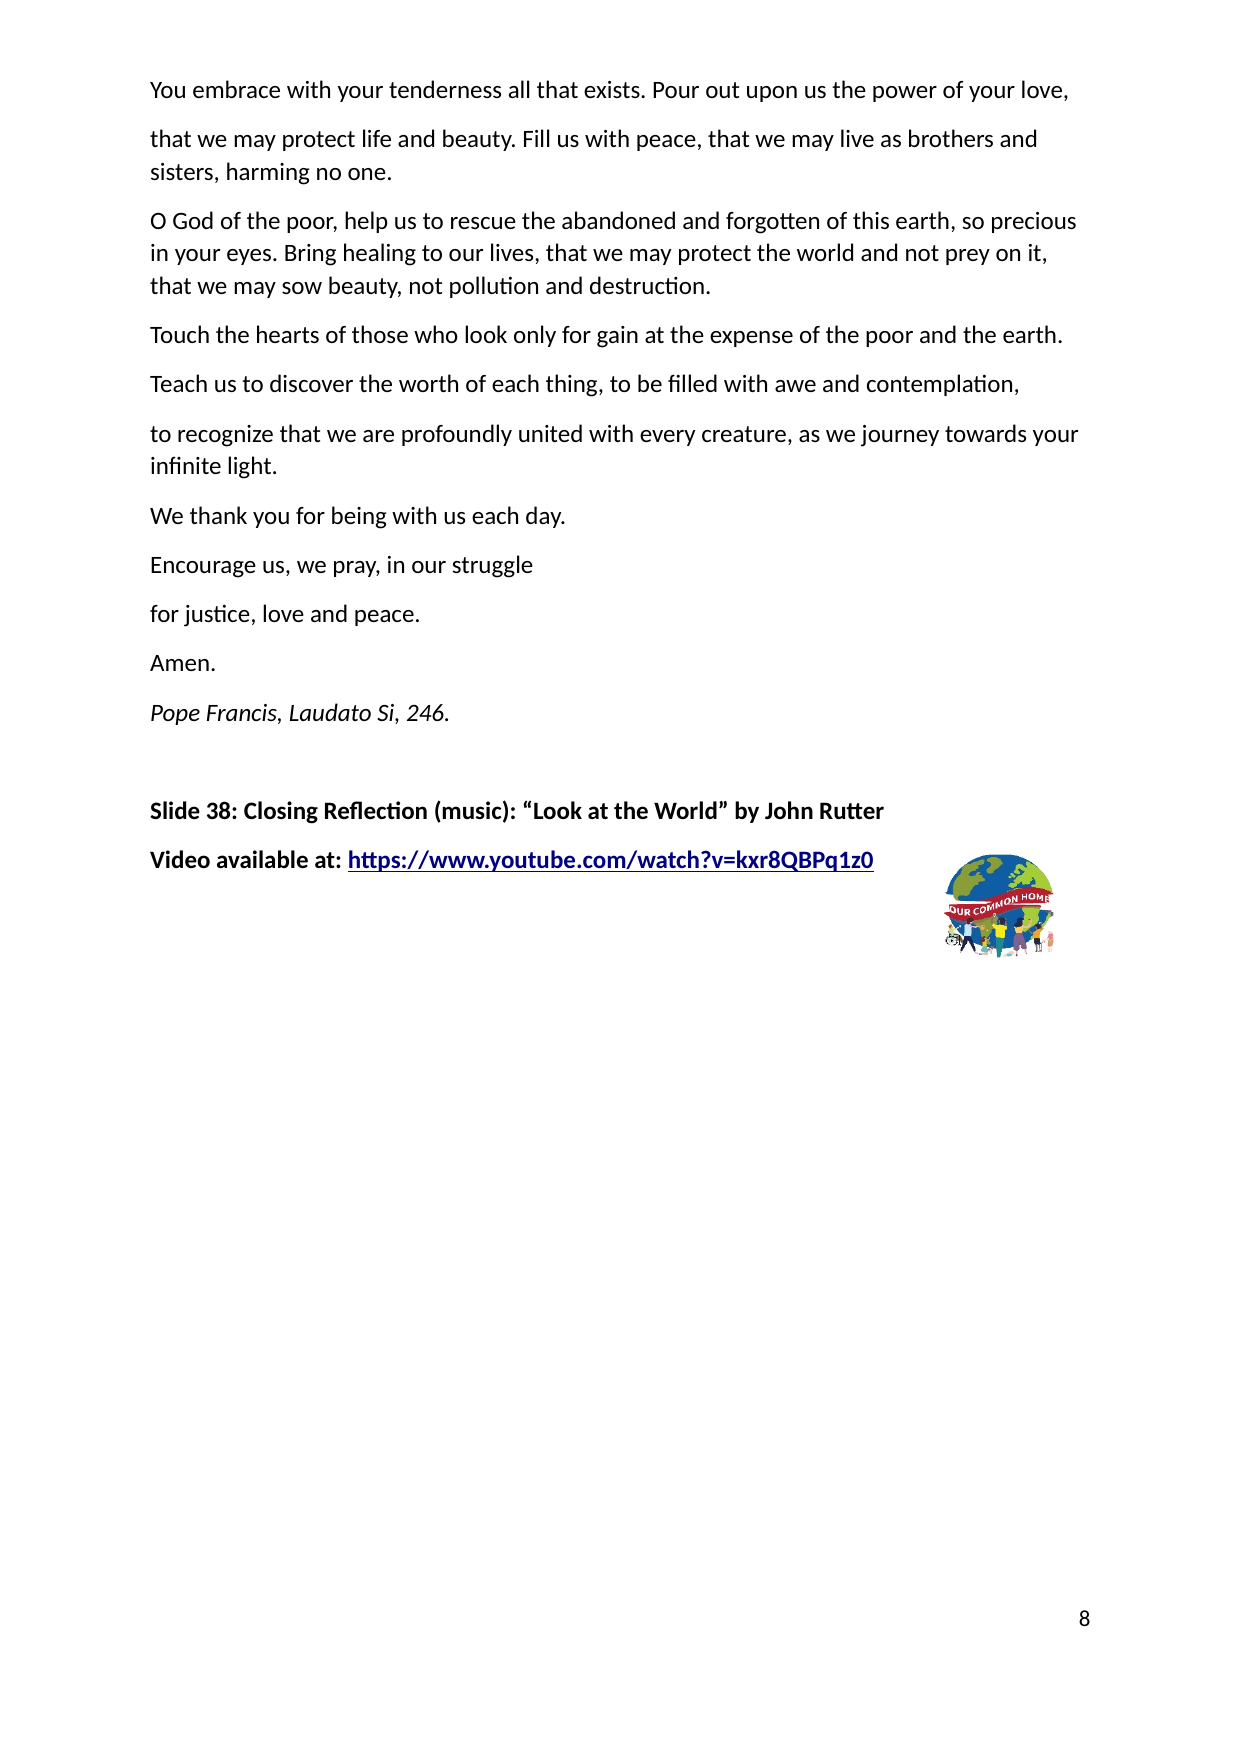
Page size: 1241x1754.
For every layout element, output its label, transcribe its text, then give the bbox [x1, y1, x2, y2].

text We thank you for being with us each day. [150, 500, 1090, 530]
text Encourage us, we pray, in our struggle [150, 549, 1090, 579]
text that we may protect life and beauty. Fill us with peace, that we may live as brothers and sisters, harming no one. [150, 123, 1090, 186]
text Teach us to discover the worth of each thing, to be filled with awe and contemplation, [150, 369, 1090, 399]
text Pope Francis, Laudato Si, 246. [150, 697, 1090, 727]
text O God of the poor, help us to rescue the abandoned and forgotten of this earth, so precious in your eyes. Bring healing to our lives, that we may protect the world and not prey on it, that we may sow beauty, not pollution and destruction. [150, 205, 1090, 301]
text Amen. [150, 648, 1090, 678]
text Touch the hearts of those who look only for gain at the expense of the poor and the earth. [150, 319, 1090, 350]
text to recognize that we are profoundly united with every creature, as we journey towards your infinite light. [150, 418, 1090, 481]
text Slide 38: Closing Reflection (music): “Look at the World” by John Rutter [150, 795, 1090, 826]
text You embrace with your tenderness all that exists. Pour out upon us the power of your love, [150, 74, 1090, 104]
text for justice, love and peace. [150, 598, 1090, 629]
text Video available at: https://www.youtube.com/watch?v=kxr8QBPq1z0 [150, 845, 1090, 875]
